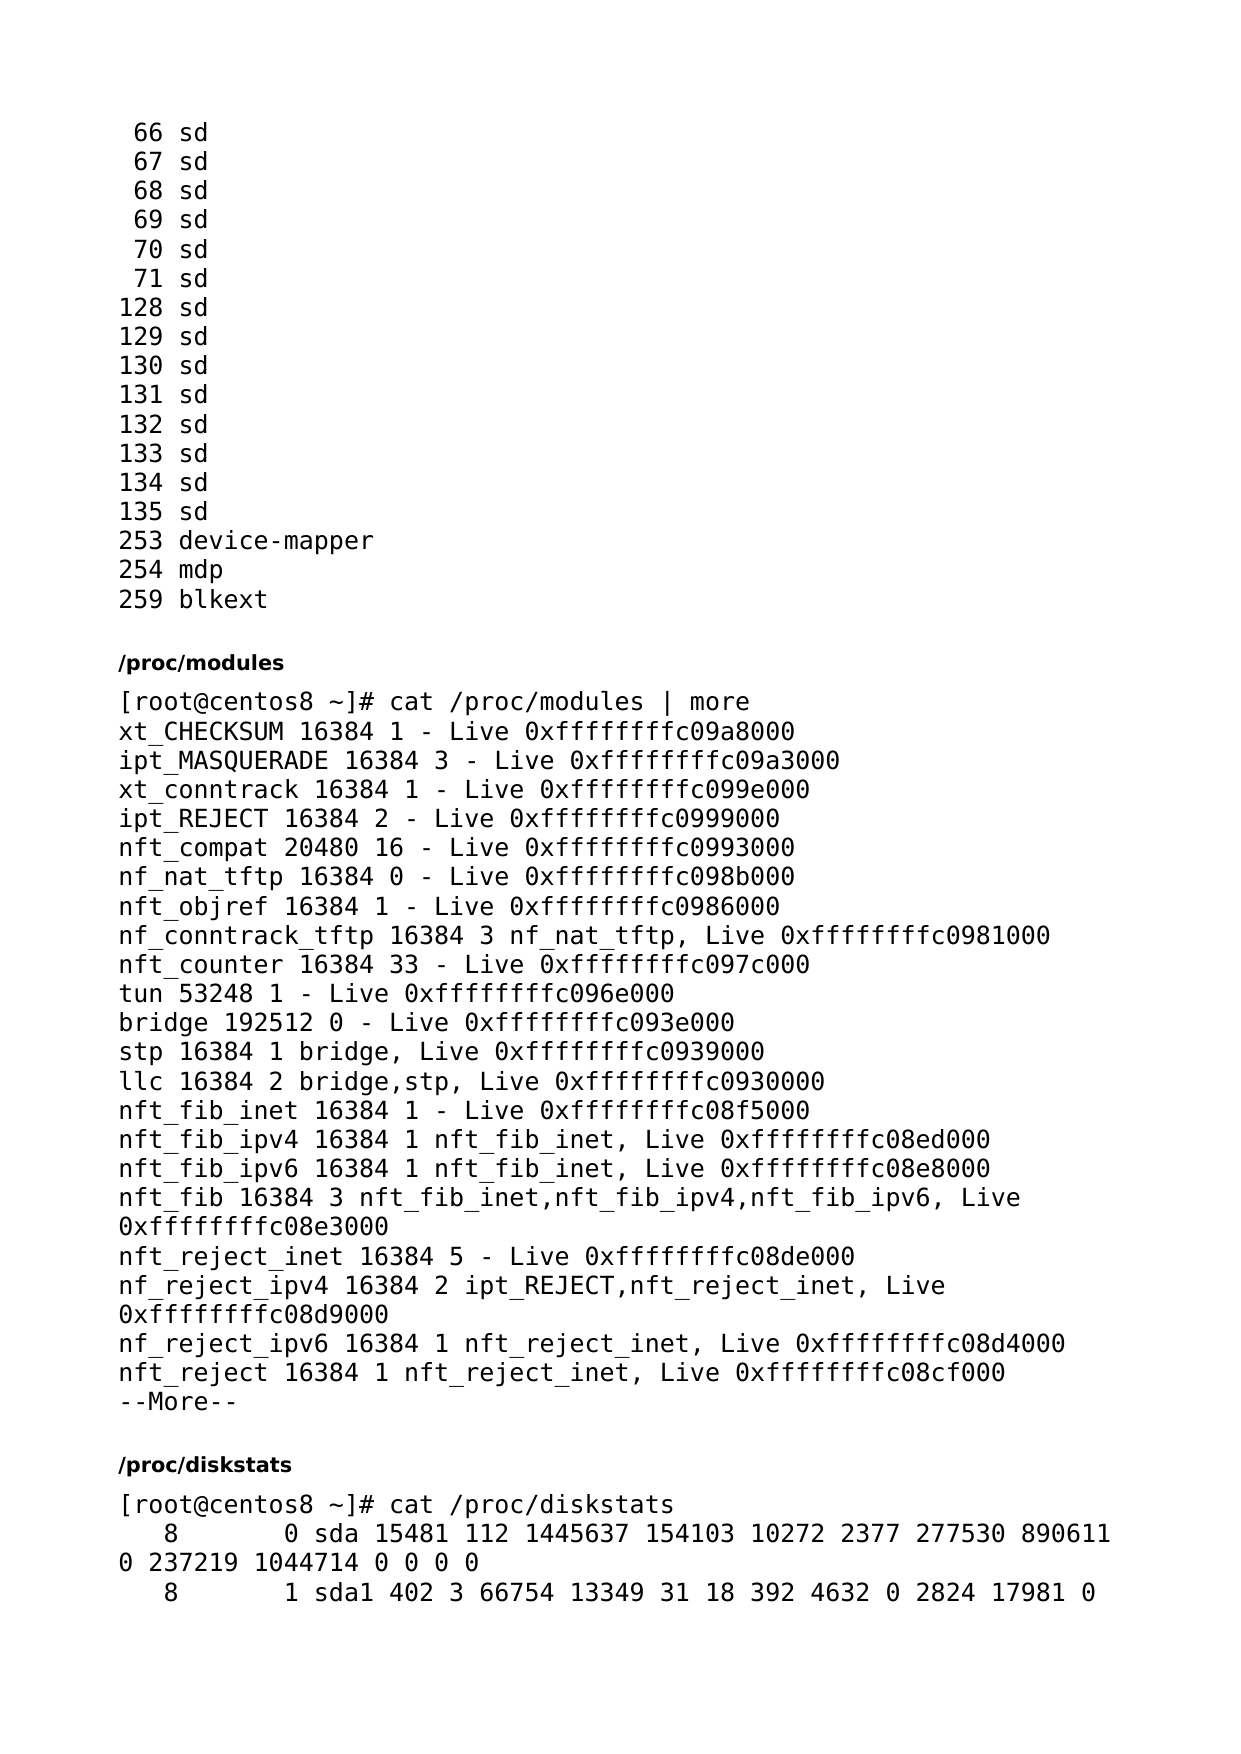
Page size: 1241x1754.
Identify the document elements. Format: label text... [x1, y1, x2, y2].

text [root@centos8 ~]# cat /proc/modules | more xt_CHECKSUM 16384 1 - Live 0xffffffffc09a8000 ipt_MASQUERADE 16384 3 - Live 0xffffffffc09a3000 xt_conntrack 16384 1 - Live 0xffffffffc099e000 ipt_REJECT 16384 2 - Live 0xffffffffc0999000 nft_compat 20480 16 - Live 0xffffffffc0993000 nf_nat_tftp 16384 0 - Live 0xffffffffc098b000 nft_objref 16384 1 - Live 0xffffffffc0986000 nf_conntrack_tftp 16384 3 nf_nat_tftp, Live 0xffffffffc0981000 nft_counter 16384 33 - Live 0xffffffffc097c000 tun 53248 1 - Live 0xffffffffc096e000 bridge 192512 0 - Live 0xffffffffc093e000 stp 16384 1 bridge, Live 0xffffffffc0939000 llc 16384 2 bridge,stp, Live 0xffffffffc0930000 nft_fib_inet 16384 1 - Live 0xffffffffc08f5000 nft_fib_ipv4 16384 1 nft_fib_inet, Live 0xffffffffc08ed000 nft_fib_ipv6 16384 1 nft_fib_inet, Live 0xffffffffc08e8000 nft_fib 16384 3 nft_fib_inet,nft_fib_ipv4,nft_fib_ipv6, Live 0xffffffffc08e3000 nft_reject_inet 16384 5 - Live 0xffffffffc08de000 nf_reject_ipv4 16384 2 ipt_REJECT,nft_reject_inet, Live 0xffffffffc08d9000 nf_reject_ipv6 16384 1 nft_reject_inet, Live 0xffffffffc08d4000 nft_reject 16384 1 nft_reject_inet, Live 0xffffffffc08cf000 --More-- [118, 687, 1122, 1417]
subtitle /proc/modules [118, 651, 1122, 675]
text 66 sd 67 sd 68 sd 69 sd 70 sd 71 sd 128 sd 129 sd 130 sd 131 sd 132 sd 133 sd 134 sd 135 sd 253 device-mapper 254 mdp 259 blkext [118, 118, 1122, 614]
text [root@centos8 ~]# cat /proc/diskstats 8 0 sda 15481 112 1445637 154103 10272 2377 277530 890611 0 237219 1044714 0 0 0 0 8 1 sda1 402 3 66754 13349 31 18 392 4632 0 2824 17981 0 [118, 1490, 1122, 1607]
subtitle /proc/diskstats [118, 1453, 1122, 1478]
